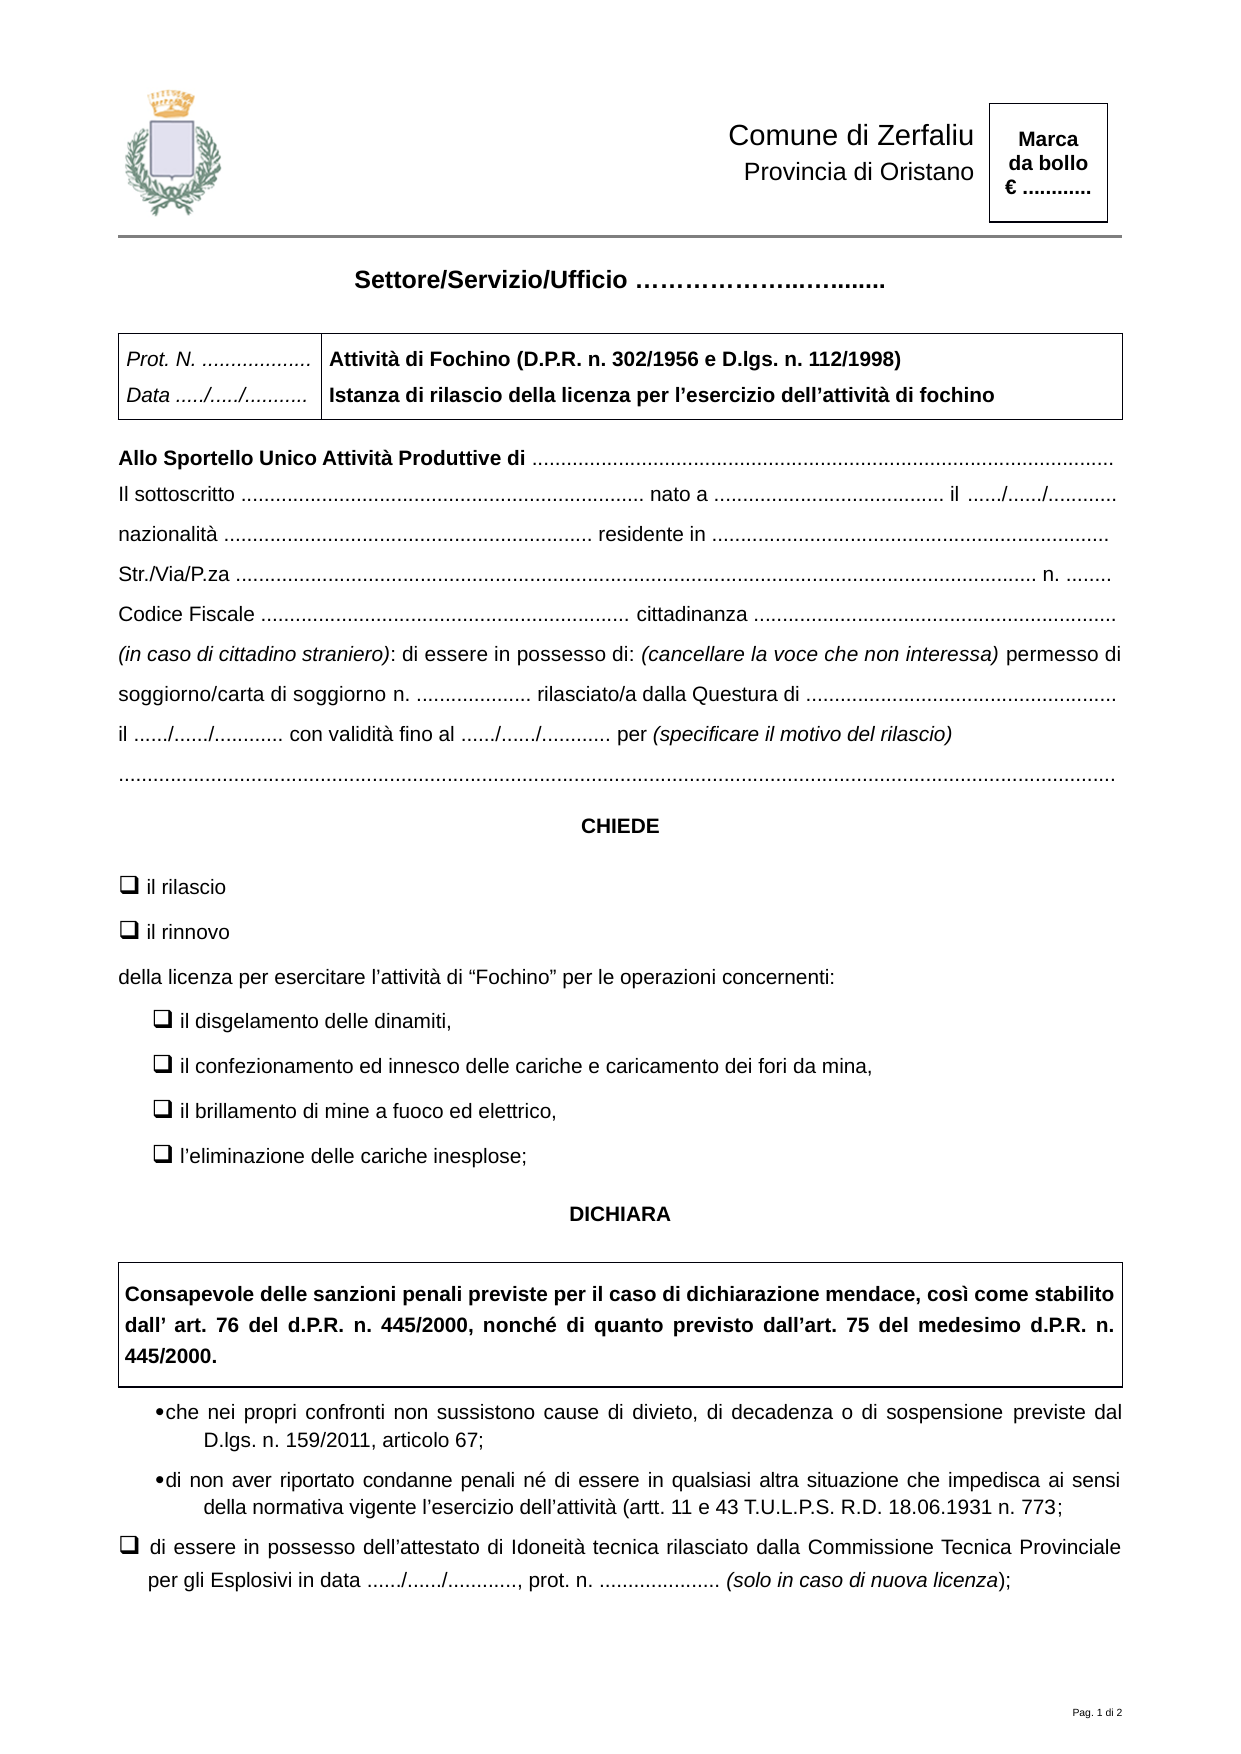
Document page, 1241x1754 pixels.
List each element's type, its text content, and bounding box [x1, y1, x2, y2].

text (in caso di cittadino straniero): di essere in possesso di: (cancellare la voce che non interessa) permesso di [118, 642, 1122, 666]
text DICHIARA [118, 1201, 1122, 1225]
list che nei propri confronti non sussistono cause di divieto, di decadenza o di sospensione previste dal D.lgs. n. 159/2011, articolo 67; [156, 1400, 1122, 1452]
table_header Marca da bollo € ............ [990, 104, 1107, 221]
text  il rilascio [118, 875, 1122, 900]
picture [122, 152, 224, 157]
text nazionalità ................................................................ residente in ..................................................................... [118, 522, 1122, 546]
text Provincia di Oristano [118, 157, 989, 185]
table_header Consapevole delle sanzioni penali previste per il caso di dichiarazione mendace, così come stabilito dall’ art. 76 del d.P.R. n. 445/2000, nonché di quanto previsto dall’art. 75 del medesimo d.P.R. n. 445/2000. [119, 1263, 1122, 1386]
text CHIEDE [118, 814, 1122, 838]
text Codice Fiscale ................................................................ cittadinanza ............................................................... [118, 602, 1122, 626]
text  il rinnovo [118, 920, 1122, 945]
text  l’eliminazione delle cariche inesplose; [152, 1144, 1122, 1169]
text Comune di Zerfaliu [118, 118, 989, 152]
text il ....../....../............ con validità fino al ....../....../............ per (specificare il motivo del rilascio) [118, 722, 1122, 746]
text della licenza per esercitare l’attività di “Fochino” per le operazioni concernenti: [118, 965, 1122, 989]
text  il confezionamento ed innesco delle cariche e caricamento dei fori da mina, [152, 1054, 1122, 1079]
text Settore/Servizio/Ufficio ………………...…........ [118, 265, 1122, 293]
picture [122, 87, 224, 118]
table_header Attività di Fochino (D.P.R. n. 302/1956 e D.lgs. n. 112/1998) Istanza di rilascio della licenza per l’esercizio dell’attività di fochino [322, 334, 1122, 419]
picture [122, 185, 224, 219]
list di non aver riportato condanne penali né di essere in qualsiasi altra situazione che impedisca ai sensi della normativa vigente l’esercizio dell’attività (artt. 11 e 43 T.U.L.P.S. R.D. 18.06.1931 n. 773; [156, 1468, 1122, 1519]
text [1108, 118, 1122, 152]
text Allo Sportello Unico Attività Produttive di ..................................................................................................... [118, 445, 1122, 469]
text ............................................................................................................................................................................. [118, 762, 1122, 786]
text  il disgelamento delle dinamiti, [152, 1009, 1122, 1034]
text  il brillamento di mine a fuoco ed elettrico, [152, 1099, 1122, 1124]
text  di essere in possesso dell’attestato di Idoneità tecnica rilasciato dalla Commissione Tecnica Provinciale per gli Esplosivi in data ....../....../............, prot. n. ..................... (solo in caso di nuova licenza); [118, 1535, 1122, 1591]
text soggiorno/carta di soggiorno n. .................... rilasciato/a dalla Questura di ...................................................... [118, 682, 1122, 706]
text Str./Via/P.za ........................................................................................................................................... n. ........ [118, 562, 1122, 586]
table_header Prot. N. ................... Data ...../...../........... [119, 334, 321, 419]
text Il sottoscritto ...................................................................... nato a ........................................ il ....../....../............ [118, 482, 1122, 506]
